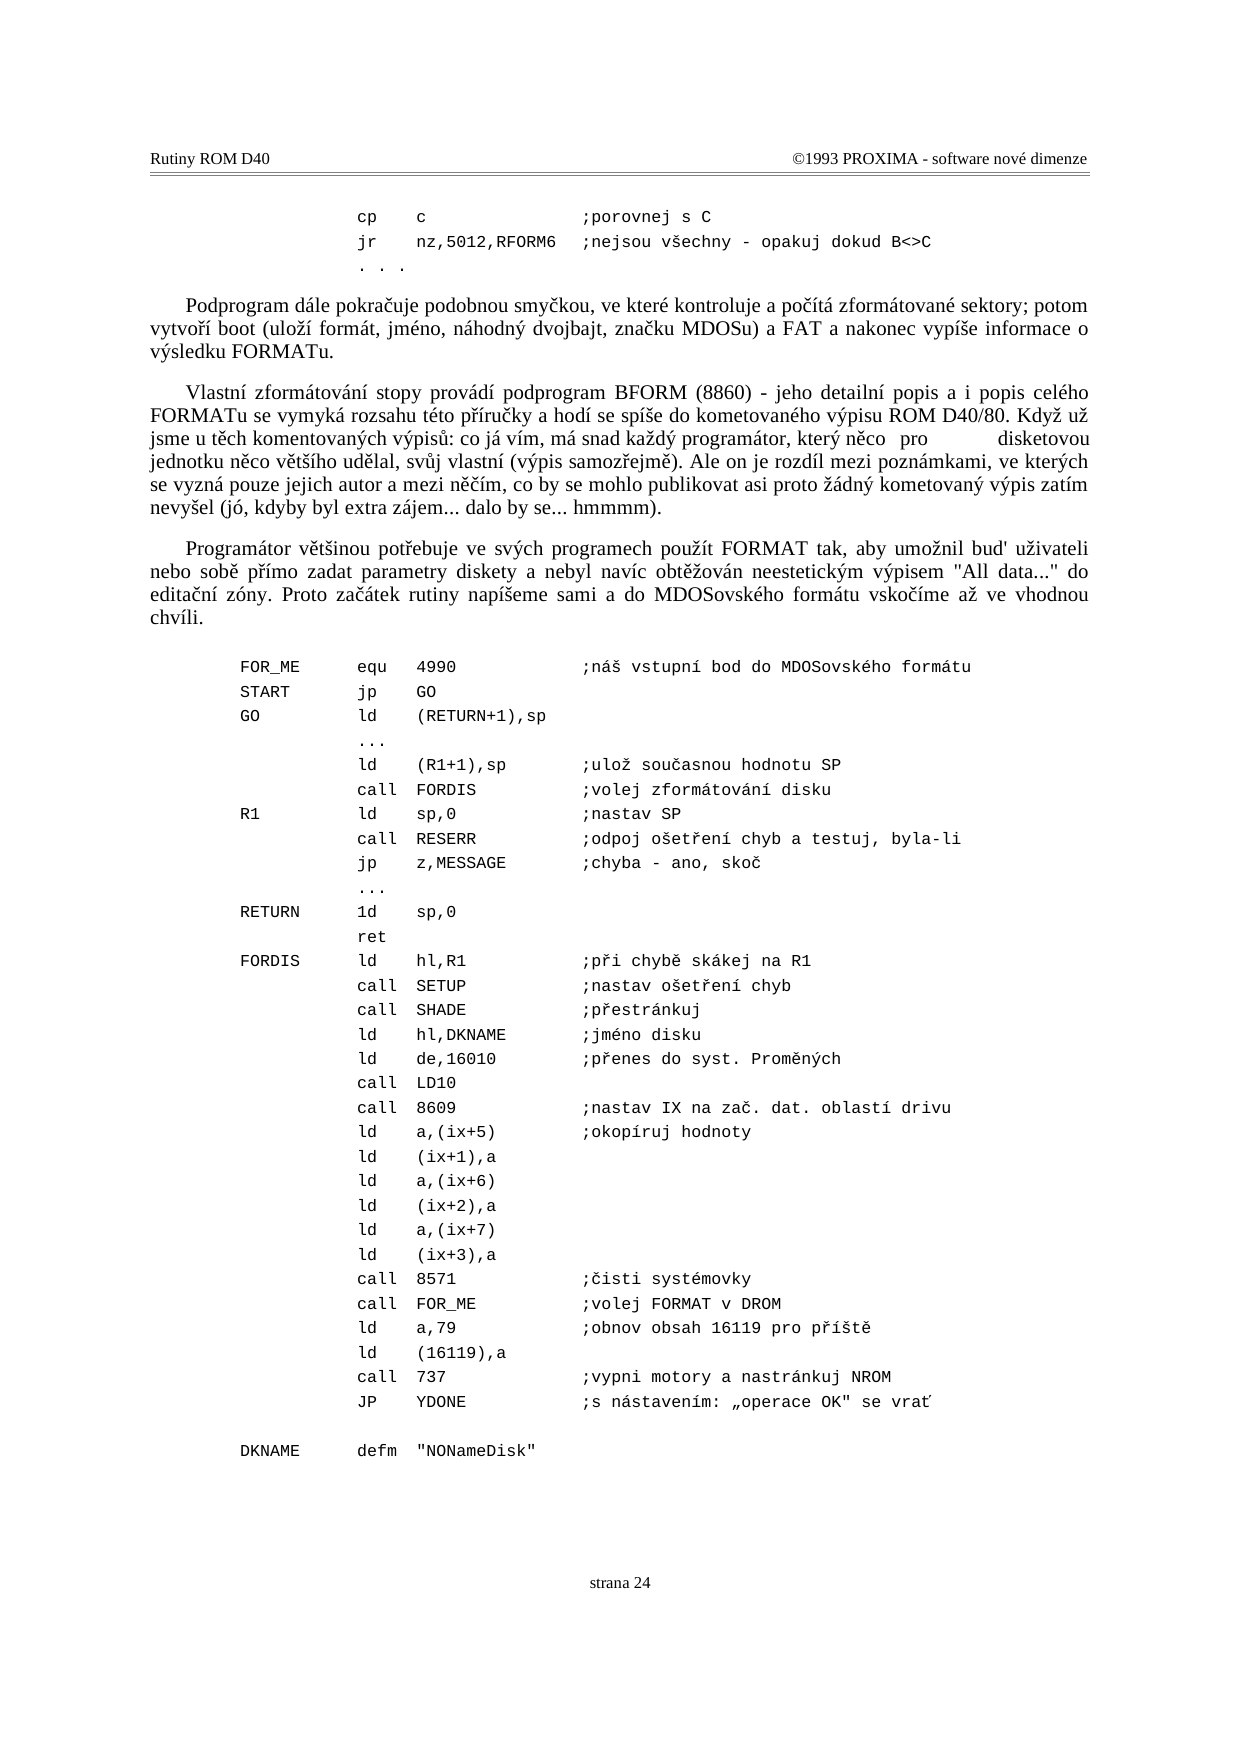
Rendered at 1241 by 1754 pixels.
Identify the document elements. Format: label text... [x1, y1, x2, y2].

text call RESERR ;odpoj ošetření chyb a testuj, byla-li [150, 831, 1090, 849]
text START jp GO [150, 684, 1090, 702]
text jp z,MESSAGE ;chyba - ano, skoč [150, 855, 1090, 874]
text R1 ld sp,0 ;nastav SP [150, 806, 1090, 825]
text call 8571 ;čisti systémovky [150, 1271, 1090, 1290]
text GO ld (RETURN+1),sp [150, 708, 1090, 727]
text ... [150, 879, 1090, 898]
text ld de,16010 ;přenes do syst. Proměných [150, 1051, 1090, 1069]
text FOR_ME equ 4990 ;náš vstupní bod do MDOSovského formátu [150, 659, 1090, 678]
text FORDIS ld hl,R1 ;při chybě skákej na R1 [150, 953, 1090, 972]
text . . . [150, 258, 1090, 276]
text ... [150, 733, 1090, 751]
text RETURN 1d sp,0 [150, 904, 1090, 923]
text call SHADE ;přestránkuj [150, 1002, 1090, 1021]
text ld a,(ix+6) [150, 1173, 1090, 1192]
text cp c ;porovnej s C [150, 209, 1090, 227]
text jr nz,5012,RFORM6 ;nejsou všechny - opakuj dokud B<>C [150, 233, 1090, 252]
text ld (ix+3),a [150, 1247, 1090, 1265]
text ld a,(ix+5) ;okopíruj hodnoty [150, 1124, 1090, 1143]
text Podprogram dále pokračuje podobnou smyčkou, ve které kontroluje a počítá zformátované sektory; potom vytvoří boot (uloží formát, jméno, náhodný dvojbajt, značku MDOSu) a FAT a nakonec vypíše informace o výsledku FORMATu. [150, 294, 1090, 363]
text ld (ix+1),a [150, 1149, 1090, 1167]
text ld (ix+2),a [150, 1198, 1090, 1216]
text Programátor většinou potřebuje ve svých programech použít FORMAT tak, aby umožnil bud' uživateli nebo sobě přímo zadat parametry diskety a nebyl navíc obtěžován neestetickým výpisem "All data..." do editační zóny. Proto začátek rutiny napíšeme sami a do MDOSovského formátu vskočíme až ve vhodnou chvíli. [150, 537, 1090, 629]
text ld a,79 ;obnov obsah 16119 pro příště [150, 1320, 1090, 1339]
text ret [150, 928, 1090, 947]
text JP YDONE ;s nástavením: „operace OK" se vrať [150, 1394, 1090, 1412]
text ld (16119),a [150, 1345, 1090, 1363]
text ld hl,DKNAME ;jméno disku [150, 1026, 1090, 1045]
text call 737 ;vypni motory a nastránkuj NROM [150, 1369, 1090, 1388]
text call LD10 [150, 1075, 1090, 1094]
text Vlastní zformátování stopy provádí podprogram BFORM (8860) - jeho detailní popis a i popis celého FORMATu se vymyká rozsahu této příručky a hodí se spíše do kometovaného výpisu ROM D40/80. Když už jsme u těch komentovaných výpisů: co já vím, má snad každý programátor, který něco pro disketovou jednotku něco většího udělal, svůj vlastní (výpis samozřejmě). Ale on je rozdíl mezi poznámkami, ve kterých se vyzná pouze jejich autor a mezi něčím, co by se mohlo publikovat asi proto žádný kometovaný výpis zatím nevyšel (jó, kdyby byl extra zájem... dalo by se... hmmmm). [150, 381, 1090, 519]
text call FOR_ME ;volej FORMAT v DROM [150, 1296, 1090, 1314]
text call SETUP ;nastav ošetření chyb [150, 977, 1090, 996]
text call 8609 ;nastav IX na zač. dat. oblastí drivu [150, 1100, 1090, 1118]
text ld a,(ix+7) [150, 1222, 1090, 1241]
text call FORDIS ;volej zformátování disku [150, 782, 1090, 800]
text DKNAME defm "NONameDisk" [150, 1443, 1090, 1461]
text ld (R1+1),sp ;ulož současnou hodnotu SP [150, 757, 1090, 776]
